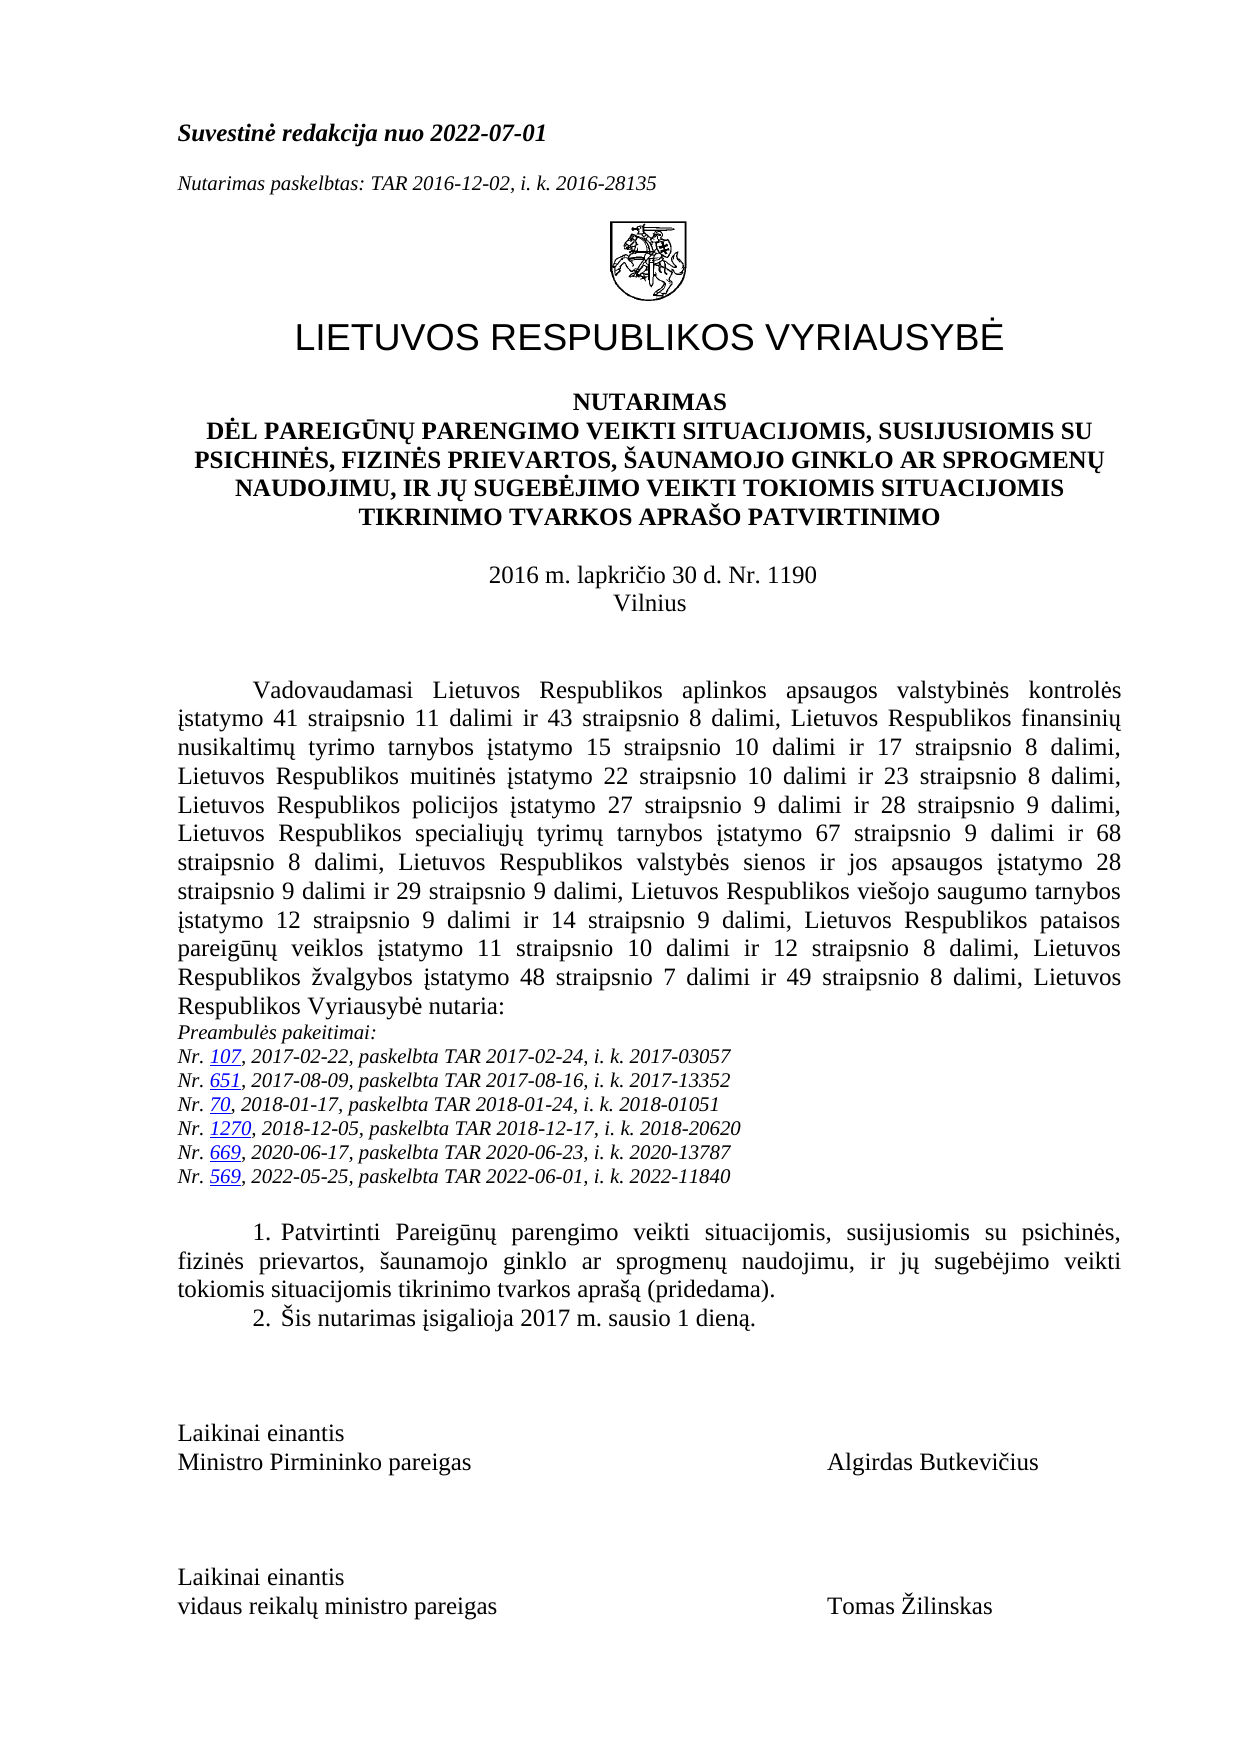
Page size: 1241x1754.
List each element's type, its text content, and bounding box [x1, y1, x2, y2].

text 2016 m. lapkričio 30 d. Nr. 1190 [177, 560, 1122, 588]
text Preambulės pakeitimai: [177, 1020, 1122, 1044]
text Nr. 651, 2017-08-09, paskelbta TAR 2017-08-16, i. k. 2017-13352 [177, 1068, 1122, 1092]
text Laikinai einantis [177, 1562, 1122, 1591]
text Vilnius [177, 588, 1122, 617]
text Nr. 669, 2020-06-17, paskelbta TAR 2020-06-23, i. k. 2020-13787 [177, 1140, 1122, 1164]
text Lietuvos Respublikos Vyriausybė [177, 315, 1122, 358]
text DĖL PAREIGŪNŲ PARENGIMO VEIKTI SITUACIJOMIS, SUSIJUSIOMIS SU PSICHINĖS, FIZINĖS PRIEVARTOS, ŠAUNAMOJO GINKLO AR SPROGMENŲ NAUDOJIMU, IR JŲ SUGEBĖJIMO VEIKTI TOKIOMIS SITUACIJOMIS TIKRINIMO TVARKOS APRAŠO PATVIRTINIMO [177, 416, 1122, 531]
text Nr. 107, 2017-02-22, paskelbta TAR 2017-02-24, i. k. 2017-03057 [177, 1044, 1122, 1068]
text Suvestinė redakcija nuo 2022-07-01 [177, 118, 1122, 147]
text Nr. 569, 2022-05-25, paskelbta TAR 2022-06-01, i. k. 2022-11840 [177, 1164, 1122, 1188]
text Vadovaudamasi Lietuvos Respublikos aplinkos apsaugos valstybinės kontrolės įstatymo 41 straipsnio 11 dalimi ir 43 straipsnio 8 dalimi, Lietuvos Respublikos finansinių nusikaltimų tyrimo tarnybos įstatymo 15 straipsnio 10 dalimi ir 17 straipsnio 8 dalimi, Lietuvos Respublikos muitinės įstatymo 22 straipsnio 10 dalimi ir 23 straipsnio 8 dalimi, Lietuvos Respublikos policijos įstatymo 27 straipsnio 9 dalimi ir 28 straipsnio 9 dalimi, Lietuvos Respublikos specialiųjų tyrimų tarnybos įstatymo 67 straipsnio 9 dalimi ir 68 straipsnio 8 dalimi, Lietuvos Respublikos valstybės sienos ir jos apsaugos įstatymo 28 straipsnio 9 dalimi ir 29 straipsnio 9 dalimi, Lietuvos Respublikos viešojo saugumo tarnybos įstatymo 12 straipsnio 9 dalimi ir 14 straipsnio 9 dalimi, Lietuvos Respublikos pataisos pareigūnų veiklos įstatymo 11 straipsnio 10 dalimi ir 12 straipsnio 8 dalimi, Lietuvos Respublikos žvalgybos įstatymo 48 straipsnio 7 dalimi ir 49 straipsnio 8 dalimi, Lietuvos Respublikos Vyriausybė nutaria: [177, 675, 1122, 1020]
text nutarimas [177, 387, 1122, 416]
text Laikinai einantis Ministro Pirmininko pareigas Algirdas Butkevičius [177, 1418, 1122, 1476]
text 2. Šis nutarimas įsigalioja 2017 m. sausio 1 dieną. [177, 1303, 1122, 1332]
text vidaus reikalų ministro pareigas Tomas Žilinskas [177, 1591, 1122, 1619]
text 1. Patvirtinti Pareigūnų parengimo veikti situacijomis, susijusiomis su psichinės, fizinės prievartos, šaunamojo ginklo ar sprogmenų naudojimu, ir jų sugebėjimo veikti tokiomis situacijomis tikrinimo tvarkos aprašą (pridedama). [177, 1217, 1122, 1303]
text Nr. 70, 2018-01-17, paskelbta TAR 2018-01-24, i. k. 2018-01051 [177, 1092, 1122, 1116]
text Nutarimas paskelbtas: TAR 2016-12-02, i. k. 2016-28135 [177, 171, 1122, 195]
text Nr. 1270, 2018-12-05, paskelbta TAR 2018-12-17, i. k. 2018-20620 [177, 1116, 1122, 1140]
